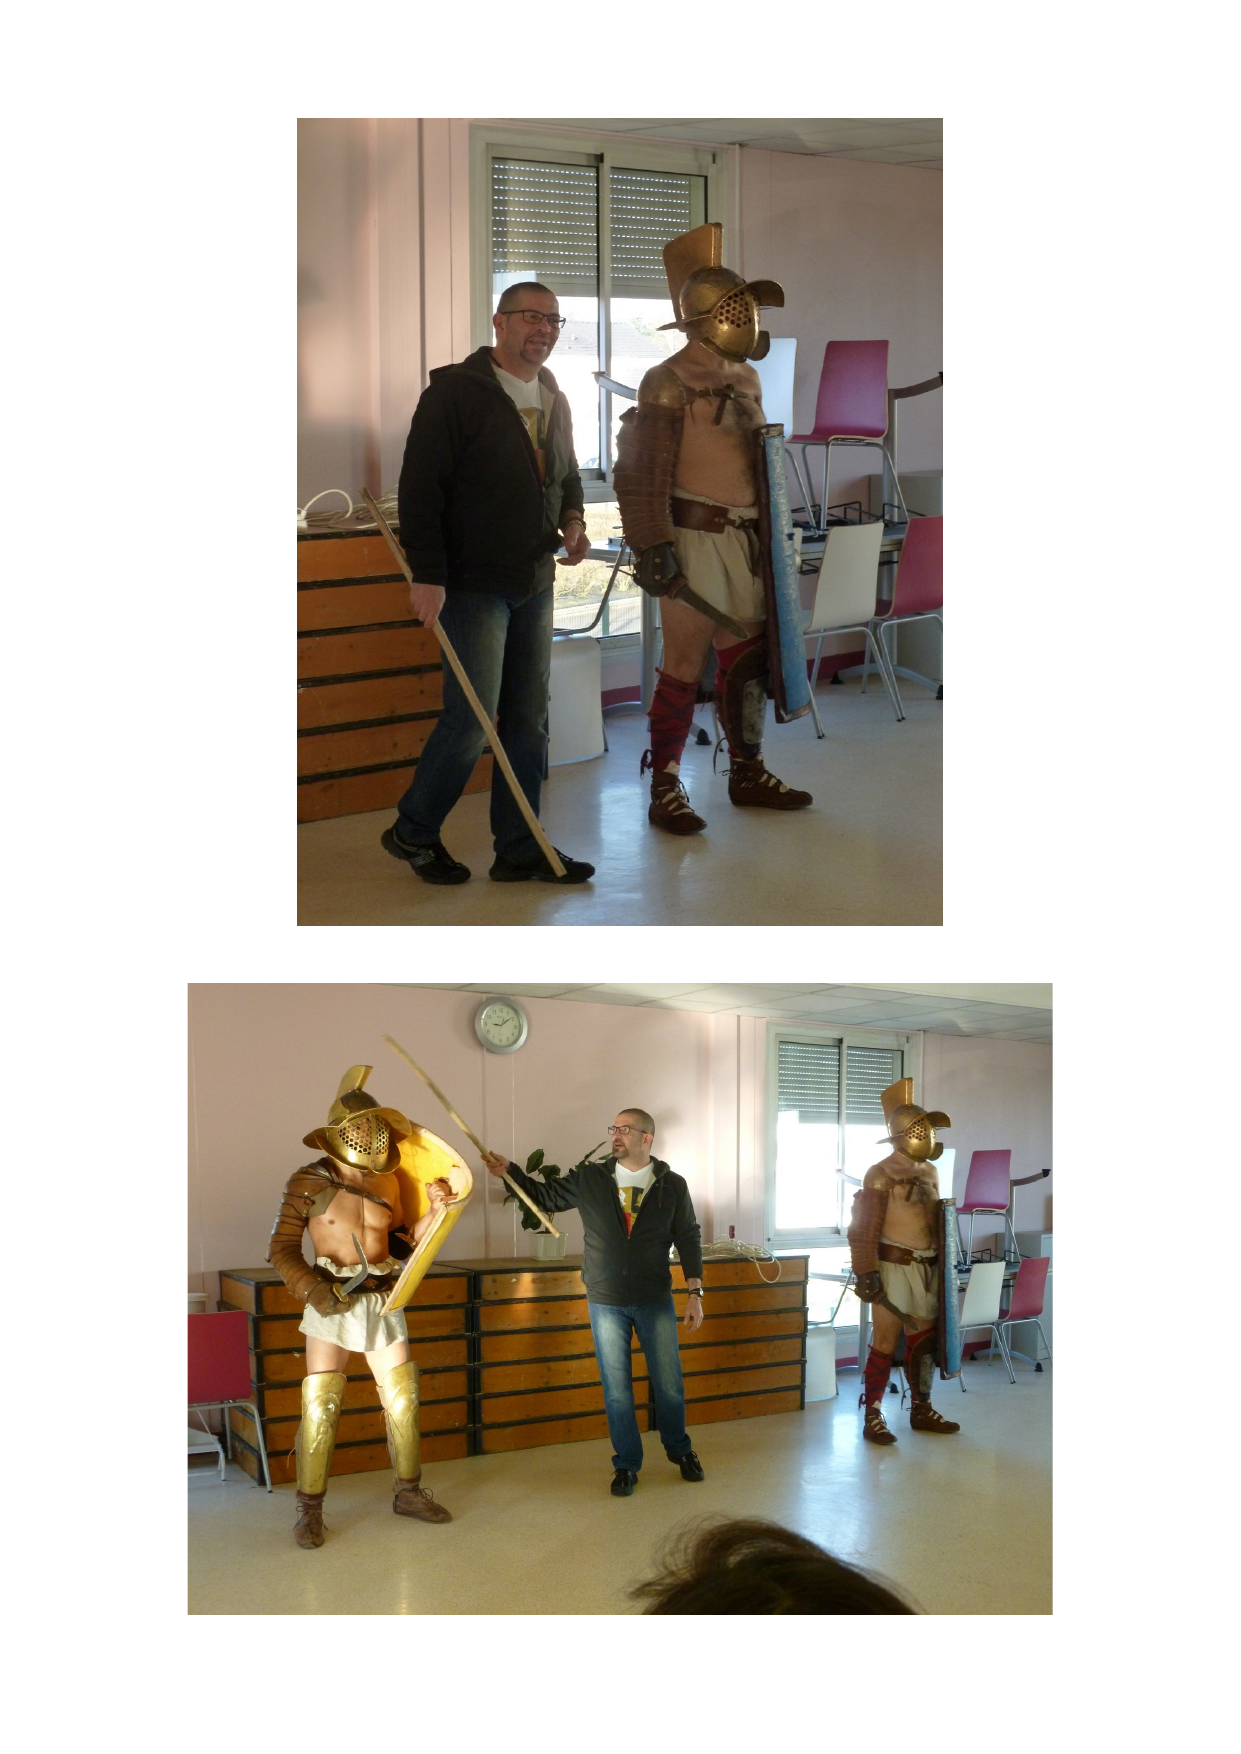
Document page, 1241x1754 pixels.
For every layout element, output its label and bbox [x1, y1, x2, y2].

picture [187, 983, 1053, 1615]
picture [297, 118, 943, 926]
